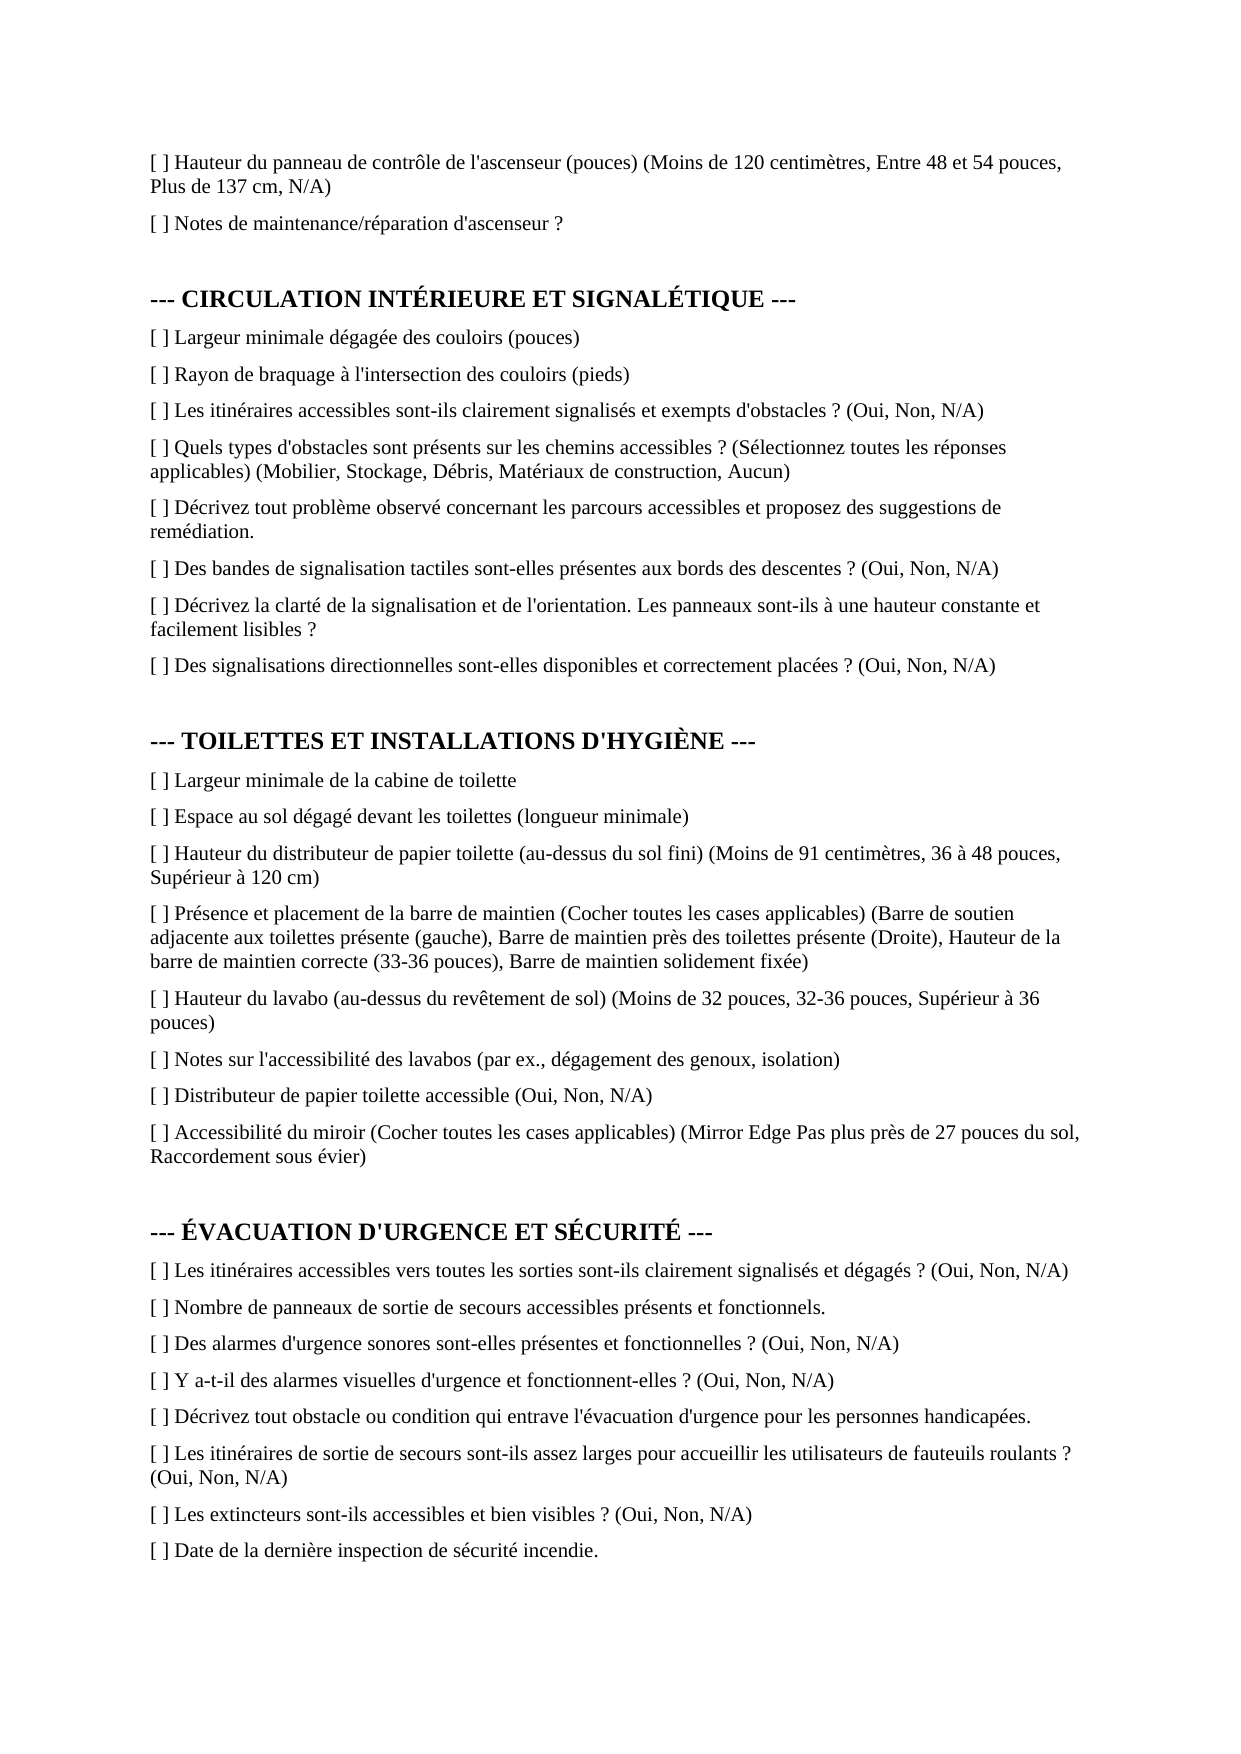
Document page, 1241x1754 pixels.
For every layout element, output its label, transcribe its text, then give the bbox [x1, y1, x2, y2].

text --- ÉVACUATION D'URGENCE ET SÉCURITÉ --- [150, 1217, 1090, 1246]
text [ ] Notes sur l'accessibilité des lavabos (par ex., dégagement des genoux, isolation) [150, 1047, 1090, 1071]
text [ ] Présence et placement de la barre de maintien (Cocher toutes les cases applicables) (Barre de soutien adjacente aux toilettes présente (gauche), Barre de maintien près des toilettes présente (Droite), Hauteur de la barre de maintien correcte (33-36 pouces), Barre de maintien solidement fixée) [150, 901, 1090, 973]
text [ ] Hauteur du lavabo (au-dessus du revêtement de sol) (Moins de 32 pouces, 32-36 pouces, Supérieur à 36 pouces) [150, 986, 1090, 1034]
text [ ] Décrivez tout obstacle ou condition qui entrave l'évacuation d'urgence pour les personnes handicapées. [150, 1404, 1090, 1428]
text [ ] Largeur minimale dégagée des couloirs (pouces) [150, 325, 1090, 349]
text [ ] Des bandes de signalisation tactiles sont-elles présentes aux bords des descentes ? (Oui, Non, N/A) [150, 556, 1090, 580]
text [ ] Nombre de panneaux de sortie de secours accessibles présents et fonctionnels. [150, 1295, 1090, 1319]
text [ ] Quels types d'obstacles sont présents sur les chemins accessibles ? (Sélectionnez toutes les réponses applicables) (Mobilier, Stockage, Débris, Matériaux de construction, Aucun) [150, 435, 1090, 483]
text [ ] Accessibilité du miroir (Cocher toutes les cases applicables) (Mirror Edge Pas plus près de 27 pouces du sol, Raccordement sous évier) [150, 1120, 1090, 1168]
text [ ] Date de la dernière inspection de sécurité incendie. [150, 1538, 1090, 1562]
text [ ] Rayon de braquage à l'intersection des couloirs (pieds) [150, 362, 1090, 386]
text [ ] Les extincteurs sont-ils accessibles et bien visibles ? (Oui, Non, N/A) [150, 1502, 1090, 1526]
text [ ] Des alarmes d'urgence sonores sont-elles présentes et fonctionnelles ? (Oui, Non, N/A) [150, 1331, 1090, 1355]
text [ ] Les itinéraires de sortie de secours sont-ils assez larges pour accueillir les utilisateurs de fauteuils roulants ? (Oui, Non, N/A) [150, 1441, 1090, 1489]
text [ ] Espace au sol dégagé devant les toilettes (longueur minimale) [150, 804, 1090, 828]
text [ ] Des signalisations directionnelles sont-elles disponibles et correctement placées ? (Oui, Non, N/A) [150, 653, 1090, 677]
text [ ] Décrivez la clarté de la signalisation et de l'orientation. Les panneaux sont-ils à une hauteur constante et facilement lisibles ? [150, 592, 1090, 641]
text [ ] Notes de maintenance/réparation d'ascenseur ? [150, 211, 1090, 235]
text [ ] Distributeur de papier toilette accessible (Oui, Non, N/A) [150, 1083, 1090, 1107]
text [ ] Hauteur du distributeur de papier toilette (au-dessus du sol fini) (Moins de 91 centimètres, 36 à 48 pouces, Supérieur à 120 cm) [150, 841, 1090, 889]
text --- TOILETTES ET INSTALLATIONS D'HYGIÈNE --- [150, 726, 1090, 755]
text [ ] Hauteur du panneau de contrôle de l'ascenseur (pouces) (Moins de 120 centimètres, Entre 48 et 54 pouces, Plus de 137 cm, N/A) [150, 150, 1090, 198]
text [ ] Décrivez tout problème observé concernant les parcours accessibles et proposez des suggestions de remédiation. [150, 495, 1090, 543]
text [ ] Largeur minimale de la cabine de toilette [150, 767, 1090, 792]
text [ ] Les itinéraires accessibles sont-ils clairement signalisés et exempts d'obstacles ? (Oui, Non, N/A) [150, 398, 1090, 422]
text --- CIRCULATION INTÉRIEURE ET SIGNALÉTIQUE --- [150, 284, 1090, 312]
text [ ] Y a-t-il des alarmes visuelles d'urgence et fonctionnent-elles ? (Oui, Non, N/A) [150, 1368, 1090, 1392]
text [ ] Les itinéraires accessibles vers toutes les sorties sont-ils clairement signalisés et dégagés ? (Oui, Non, N/A) [150, 1258, 1090, 1282]
